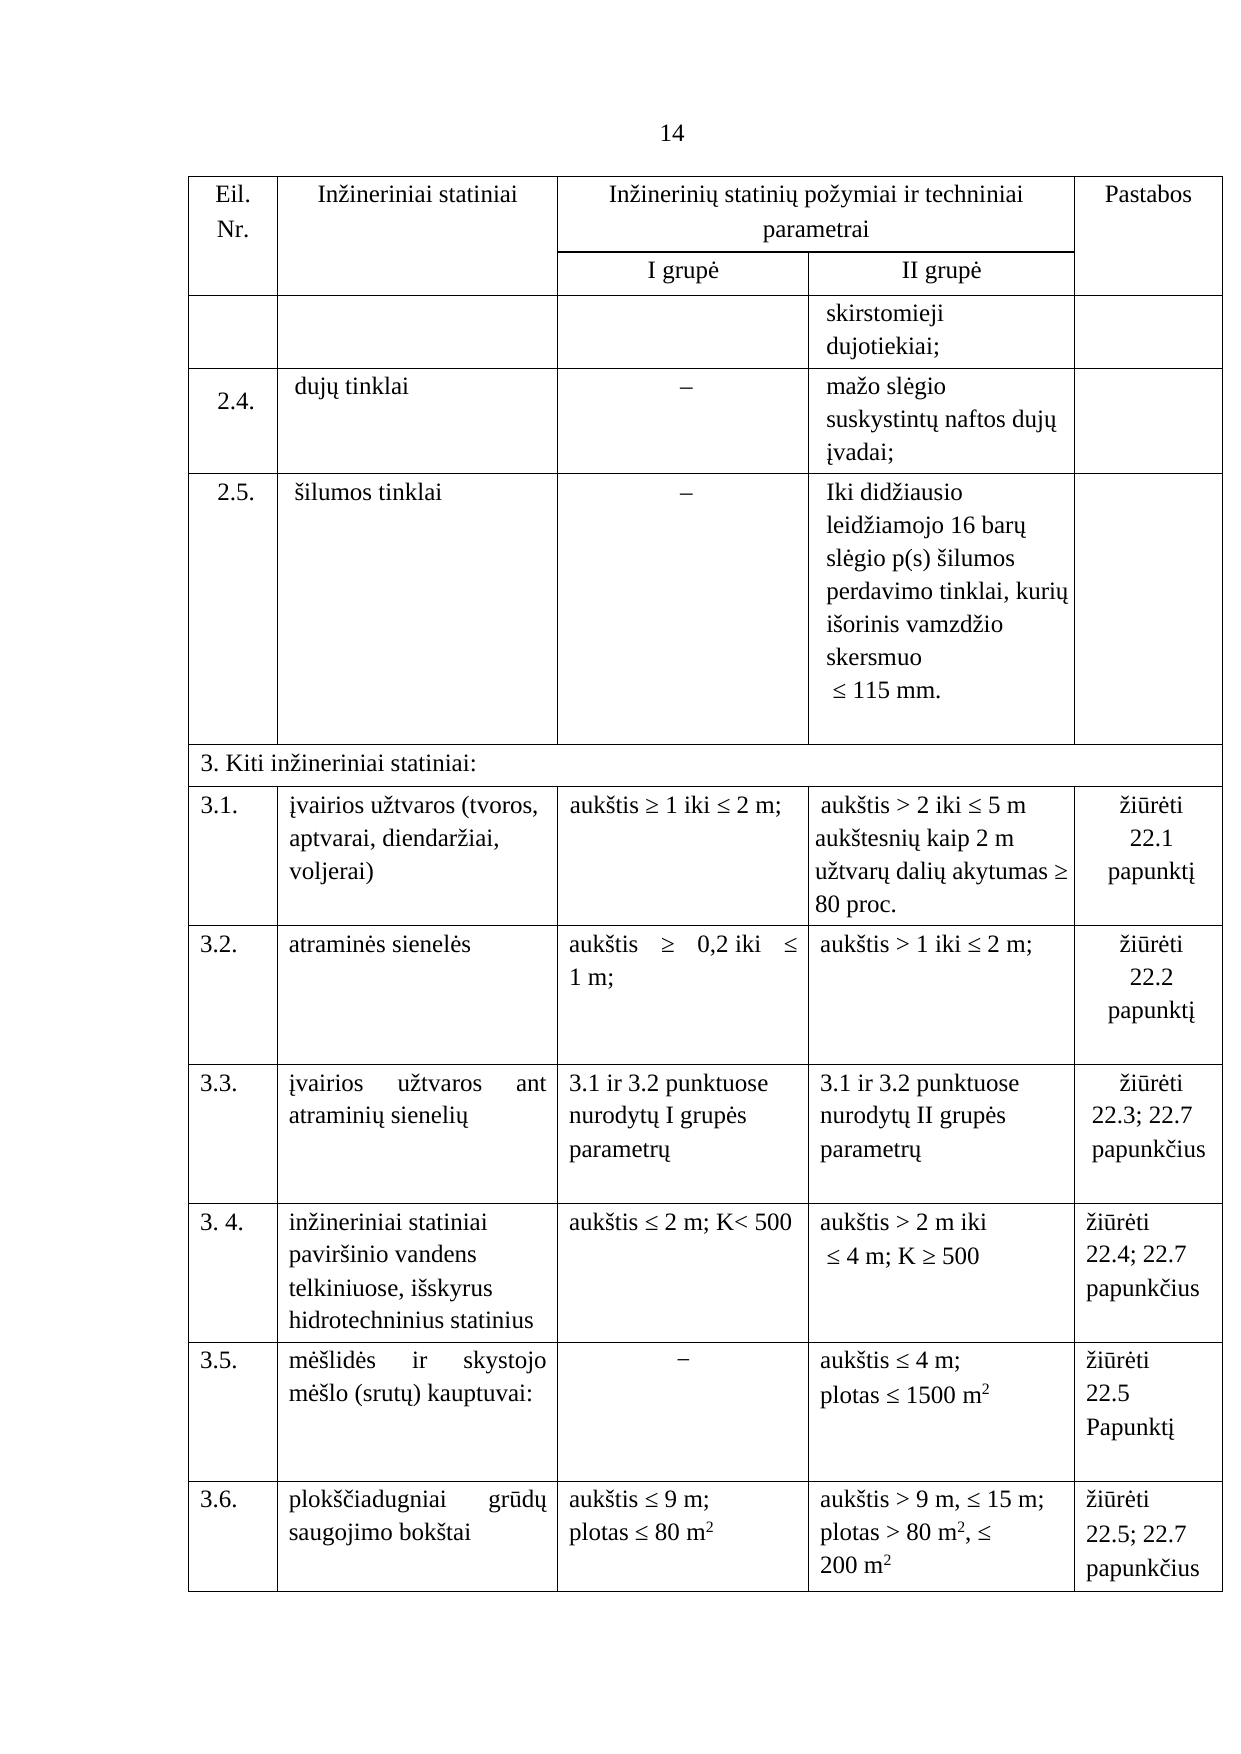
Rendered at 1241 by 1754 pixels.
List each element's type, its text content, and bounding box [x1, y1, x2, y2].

table_cell mėšlidės ir skystojo mėšlo (srutų) kauptuvai: [278, 1343, 557, 1481]
table_cell aukštis > 2 iki ≤ 5 m aukštesnių kaip 2 m užtvarų dalių akytumas ≥ 80 proc. [809, 787, 1074, 925]
table_cell žiūrėti 22.1 papunktį [1075, 787, 1222, 925]
table_cell dujų tinklai [278, 369, 557, 473]
table_cell [1075, 474, 1222, 744]
table_cell aukštis > 1 iki ≤ 2 m; [809, 926, 1074, 1064]
table_cell 2.4. [189, 369, 277, 473]
table_header Eil. Nr. [189, 177, 277, 294]
table_cell aukštis > 2 m iki ≤ 4 m; K ≥ 500 [809, 1204, 1074, 1342]
table_cell mažo slėgio suskystintų naftos dujų įvadai; [809, 369, 1074, 473]
table_header Inžineriniai statiniai [278, 177, 557, 294]
table_cell šilumos tinklai [278, 474, 557, 744]
table_cell atraminės sienelės [278, 926, 557, 1064]
table_cell I grupė [558, 253, 808, 294]
table_cell 3.1 ir 3.2 punktuose nurodytų II grupės parametrų [809, 1065, 1074, 1203]
table_cell [1075, 369, 1222, 473]
table_cell 3.2. [189, 926, 277, 1064]
table_cell [278, 296, 557, 367]
table_cell aukštis ≥ 0,2 iki ≤ 1 m; [558, 926, 808, 1064]
table_cell Iki didžiausio leidžiamojo 16 barų slėgio p(s) šilumos perdavimo tinklai, kurių išorinis vamzdžio skersmuo ≤ 115 mm. [809, 474, 1074, 744]
table_cell 3. 4. [189, 1204, 277, 1342]
table_cell aukštis ≥ 1 iki ≤ 2 m; [558, 787, 808, 925]
table_cell plokščiadugniai grūdų saugojimo bokštai [278, 1482, 557, 1591]
table_cell [189, 296, 277, 367]
table_cell žiūrėti 22.4; 22.7 papunkčius [1075, 1204, 1222, 1342]
table_cell žiūrėti 22.5 Papunktį [1075, 1343, 1222, 1481]
table_cell žiūrėti 22.5; 22.7 papunkčius [1075, 1482, 1222, 1591]
table_cell − [558, 1343, 808, 1481]
table_cell aukštis ≤ 9 m; plotas ≤ 80 m2 [558, 1482, 808, 1591]
table_cell – [558, 369, 808, 473]
table_cell 3.3. [189, 1065, 277, 1203]
table_cell skirstomieji dujotiekiai; [809, 296, 1074, 367]
table_cell [1075, 296, 1222, 367]
table_cell 3.5. [189, 1343, 277, 1481]
table_header Inžinerinių statinių požymiai ir techniniai parametrai [558, 177, 1074, 251]
table_cell žiūrėti 22.3; 22.7 papunkčius [1075, 1065, 1222, 1203]
table_cell 3.6. [189, 1482, 277, 1591]
table_cell žiūrėti 22.2 papunktį [1075, 926, 1222, 1064]
table_cell II grupė [809, 253, 1074, 294]
table_cell 3.1 ir 3.2 punktuose nurodytų I grupės parametrų [558, 1065, 808, 1203]
table_cell įvairios užtvaros (tvoros, aptvarai, diendaržiai, voljerai) [278, 787, 557, 925]
table_cell inžineriniai statiniai paviršinio vandens telkiniuose, išskyrus hidrotechninius statinius [278, 1204, 557, 1342]
table_cell 2.5. [189, 474, 277, 744]
table_header Pastabos [1075, 177, 1222, 294]
table_cell aukštis ≤ 4 m; plotas ≤ 1500 m2 [809, 1343, 1074, 1481]
table_cell įvairios užtvaros ant atraminių sienelių [278, 1065, 557, 1203]
table_cell 3.1. [189, 787, 277, 925]
table_cell aukštis ≤ 2 m; K< 500 [558, 1204, 808, 1342]
table_cell – [558, 474, 808, 744]
table_cell 3. Kiti inžineriniai statiniai: [189, 745, 1222, 786]
table_cell [558, 296, 808, 367]
table_cell aukštis > 9 m, ≤ 15 m; plotas > 80 m2, ≤ 200 m2 [809, 1482, 1074, 1591]
